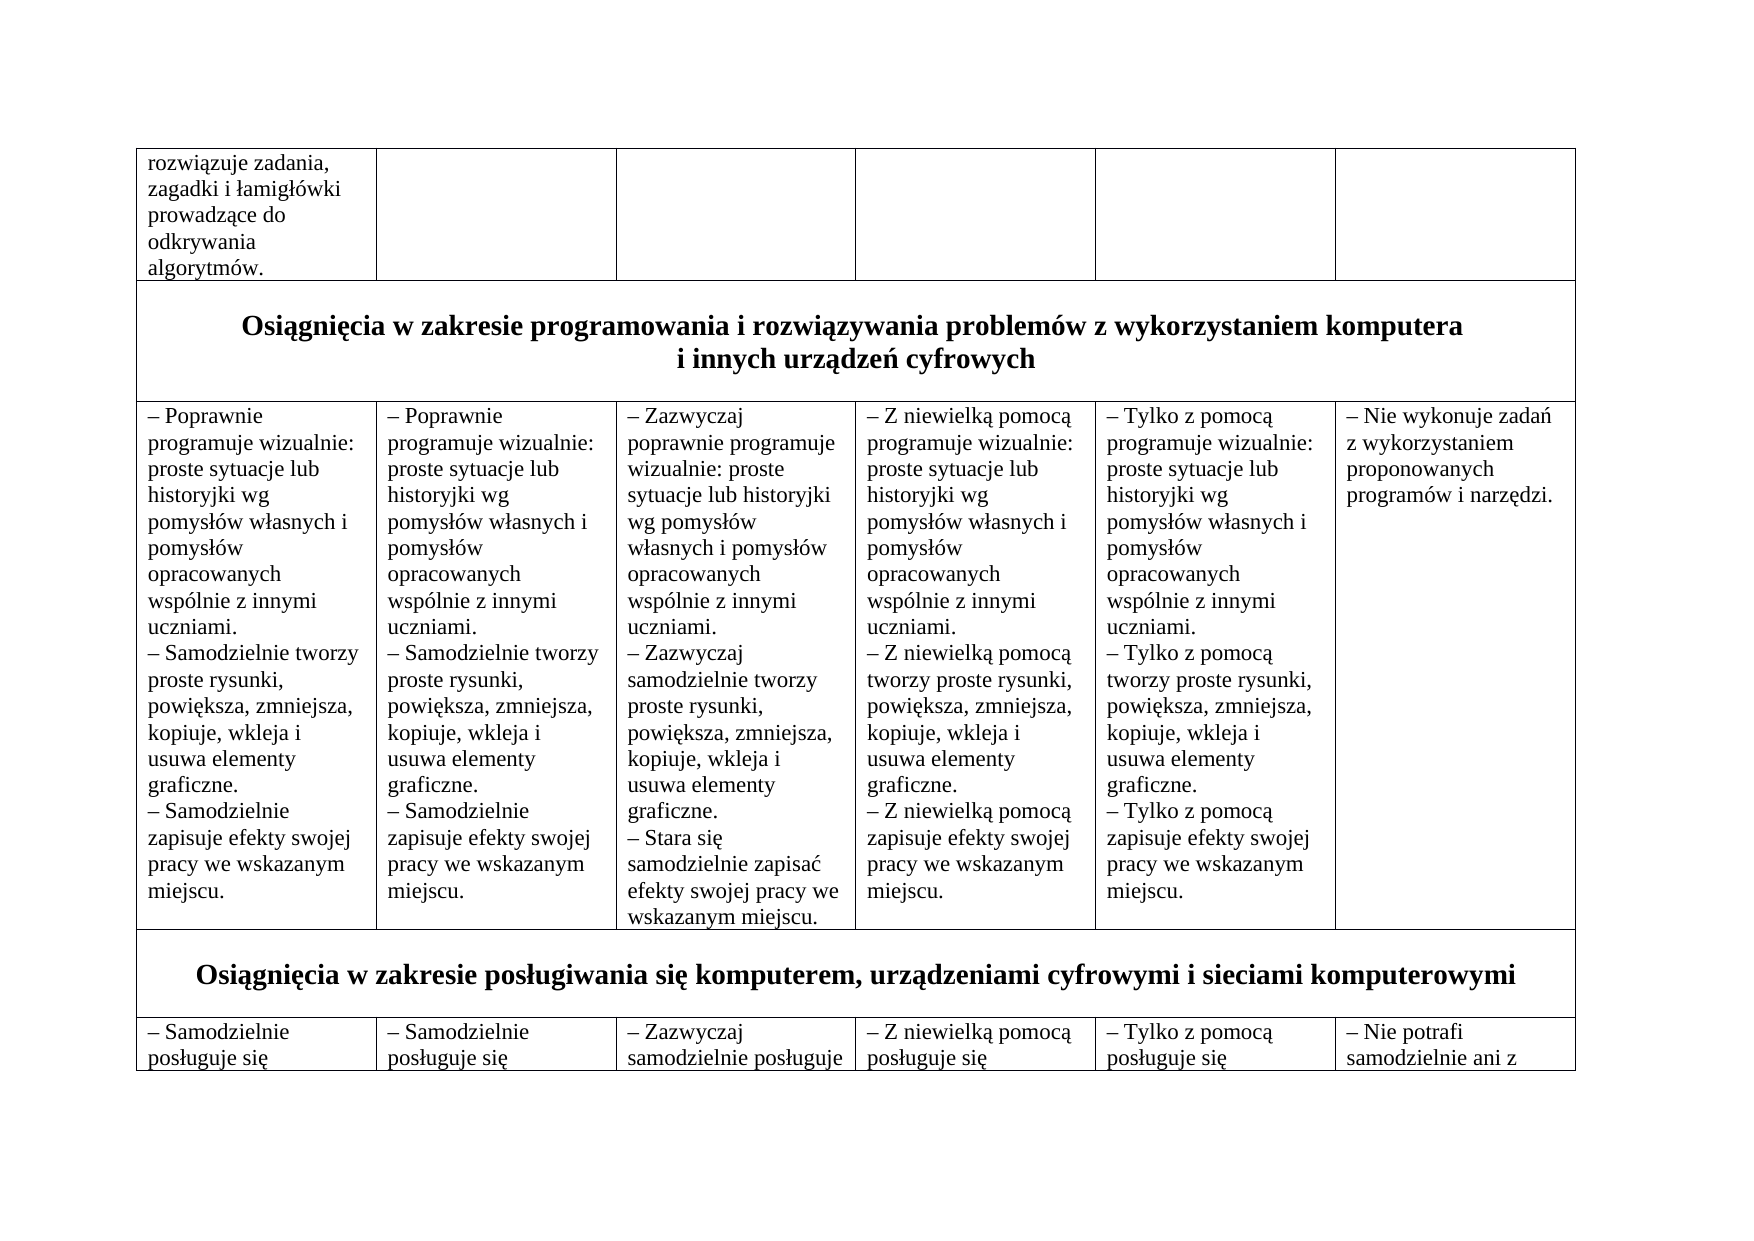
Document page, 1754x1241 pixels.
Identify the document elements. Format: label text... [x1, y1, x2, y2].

table_cell – Z niewielką pomocą programuje wizualnie: proste sytuacje lub historyjki wg pomysłów własnych i pomysłów opracowanych wspólnie z innymi uczniami. – Z niewielką pomocą tworzy proste rysunki, powiększa, zmniejsza, kopiuje, wkleja i usuwa elementy graficzne. – Z niewielką pomocą zapisuje efekty swojej pracy we wskazanym miejscu. [856, 402, 1095, 929]
table_cell – Samodzielnie posługuje się [377, 1018, 616, 1070]
table_cell – Samodzielnie posługuje się [137, 1018, 376, 1070]
table_cell – Nie potrafi samodzielnie ani z [1336, 1018, 1575, 1070]
table_cell – Tylko z pomocą posługuje się [1096, 1018, 1335, 1070]
table_cell – Zazwyczaj samodzielnie posługuje [617, 1018, 855, 1070]
table_cell [377, 149, 616, 280]
table_cell rozwiązuje zadania, zagadki i łamigłówki prowadzące do odkrywania algorytmów. [137, 149, 376, 280]
table_cell – Poprawnie programuje wizualnie: proste sytuacje lub historyjki wg pomysłów własnych i pomysłów opracowanych wspólnie z innymi uczniami. – Samodzielnie tworzy proste rysunki, powiększa, zmniejsza, kopiuje, wkleja i usuwa elementy graficzne. – Samodzielnie zapisuje efekty swojej pracy we wskazanym miejscu. [377, 402, 616, 929]
table_cell – Nie wykonuje zadań z wykorzystaniem proponowanych programów i narzędzi. [1336, 402, 1575, 929]
table_cell [1096, 149, 1335, 280]
table_cell – Z niewielką pomocą posługuje się [856, 1018, 1095, 1070]
table_cell [617, 149, 855, 280]
table_cell – Poprawnie programuje wizualnie: proste sytuacje lub historyjki wg pomysłów własnych i pomysłów opracowanych wspólnie z innymi uczniami. – Samodzielnie tworzy proste rysunki, powiększa, zmniejsza, kopiuje, wkleja i usuwa elementy graficzne. – Samodzielnie zapisuje efekty swojej pracy we wskazanym miejscu. [137, 402, 376, 929]
table_cell [856, 149, 1095, 280]
table_cell Osiągnięcia w zakresie programowania i rozwiązywania problemów z wykorzystaniem komputera i innych urządzeń cyfrowych [137, 281, 1575, 401]
table_cell Osiągnięcia w zakresie posługiwania się komputerem, urządzeniami cyfrowymi i sieciami komputerowymi [137, 930, 1575, 1017]
table_cell [1336, 149, 1575, 280]
table_cell – Zazwyczaj poprawnie programuje wizualnie: proste sytuacje lub historyjki wg pomysłów własnych i pomysłów opracowanych wspólnie z innymi uczniami. – Zazwyczaj samodzielnie tworzy proste rysunki, powiększa, zmniejsza, kopiuje, wkleja i usuwa elementy graficzne. – Stara się samodzielnie zapisać efekty swojej pracy we wskazanym miejscu. [617, 402, 855, 929]
table_cell – Tylko z pomocą programuje wizualnie: proste sytuacje lub historyjki wg pomysłów własnych i pomysłów opracowanych wspólnie z innymi uczniami. – Tylko z pomocą tworzy proste rysunki, powiększa, zmniejsza, kopiuje, wkleja i usuwa elementy graficzne. – Tylko z pomocą zapisuje efekty swojej pracy we wskazanym miejscu. [1096, 402, 1335, 929]
